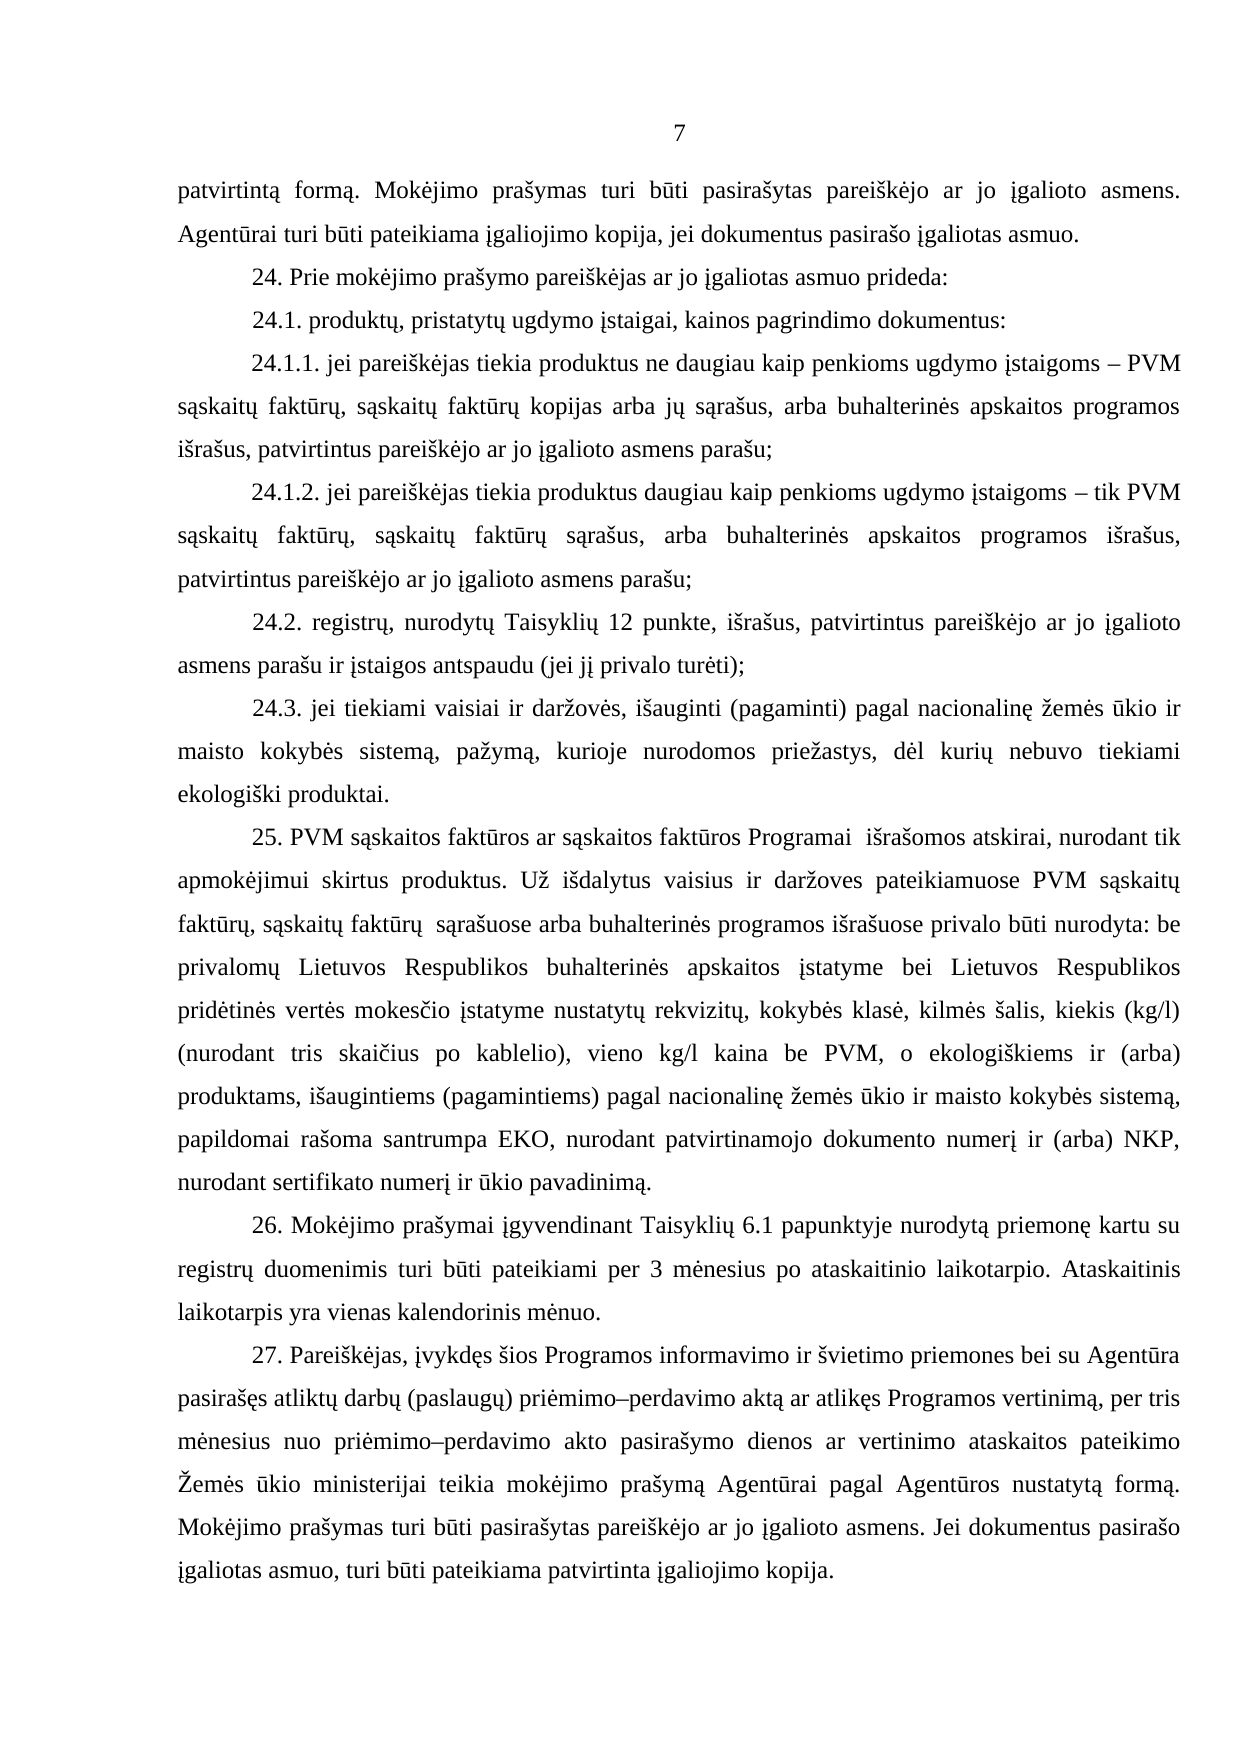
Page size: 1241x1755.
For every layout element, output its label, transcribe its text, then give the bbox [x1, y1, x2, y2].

text 24.1.2. jei pareiškėjas tiekia produktus daugiau kaip penkioms ugdymo įstaigoms – tik PVM sąskaitų faktūrų, sąskaitų faktūrų sąrašus, arba buhalterinės apskaitos programos išrašus, patvirtintus pareiškėjo ar jo įgalioto asmens parašu; [177, 477, 1181, 592]
text patvirtintą formą. Mokėjimo prašymas turi būti pasirašytas pareiškėjo ar jo įgalioto asmens. Agentūrai turi būti pateikiama įgaliojimo kopija, jei dokumentus pasirašo įgaliotas asmuo. [177, 176, 1181, 247]
text 24. Prie mokėjimo prašymo pareiškėjas ar jo įgaliotas asmuo prideda: [177, 262, 1181, 291]
text 24.1. produktų, pristatytų ugdymo įstaigai, kainos pagrindimo dokumentus: [252, 305, 1181, 334]
text 25. PVM sąskaitos faktūros ar sąskaitos faktūros Programai išrašomos atskirai, nurodant tik apmokėjimui skirtus produktus. Už išdalytus vaisius ir daržoves pateikiamuose PVM sąskaitų faktūrų, sąskaitų faktūrų sąrašuose arba buhalterinės programos išrašuose privalo būti nurodyta: be privalomų Lietuvos Respublikos buhalterinės apskaitos įstatyme bei Lietuvos Respublikos pridėtinės vertės mokesčio įstatyme nustatytų rekvizitų, kokybės klasė, kilmės šalis, kiekis (kg/l) (nurodant tris skaičius po kablelio), vieno kg/l kaina be PVM, o ekologiškiems ir (arba) produktams, išaugintiems (pagamintiems) pagal nacionalinę žemės ūkio ir maisto kokybės sistemą, papildomai rašoma santrumpa EKO, nurodant patvirtinamojo dokumento numerį ir (arba) NKP, nurodant sertifikato numerį ir ūkio pavadinimą. [177, 822, 1181, 1196]
text 24.3. jei tiekiami vaisiai ir daržovės, išauginti (pagaminti) pagal nacionalinę žemės ūkio ir maisto kokybės sistemą, pažymą, kurioje nurodomos priežastys, dėl kurių nebuvo tiekiami ekologiški produktai. [177, 693, 1181, 808]
text 24.2. registrų, nurodytų Taisyklių 12 punkte, išrašus, patvirtintus pareiškėjo ar jo įgalioto asmens parašu ir įstaigos antspaudu (jei jį privalo turėti); [177, 607, 1181, 679]
text 24.1.1. jei pareiškėjas tiekia produktus ne daugiau kaip penkioms ugdymo įstaigoms – PVM sąskaitų faktūrų, sąskaitų faktūrų kopijas arba jų sąrašus, arba buhalterinės apskaitos programos išrašus, patvirtintus pareiškėjo ar jo įgalioto asmens parašu; [177, 348, 1181, 463]
text 27. Pareiškėjas, įvykdęs šios Programos informavimo ir švietimo priemones bei su Agentūra pasirašęs atliktų darbų (paslaugų) priėmimo–perdavimo aktą ar atlikęs Programos vertinimą, per tris mėnesius nuo priėmimo–perdavimo akto pasirašymo dienos ar vertinimo ataskaitos pateikimo Žemės ūkio ministerijai teikia mokėjimo prašymą Agentūrai pagal Agentūros nustatytą formą. Mokėjimo prašymas turi būti pasirašytas pareiškėjo ar jo įgalioto asmens. Jei dokumentus pasirašo įgaliotas asmuo, turi būti pateikiama patvirtinta įgaliojimo kopija. [177, 1340, 1181, 1584]
text 26. Mokėjimo prašymai įgyvendinant Taisyklių 6.1 papunktyje nurodytą priemonę kartu su registrų duomenimis turi būti pateikiami per 3 mėnesius po ataskaitinio laikotarpio. Ataskaitinis laikotarpis yra vienas kalendorinis mėnuo. [177, 1211, 1181, 1326]
